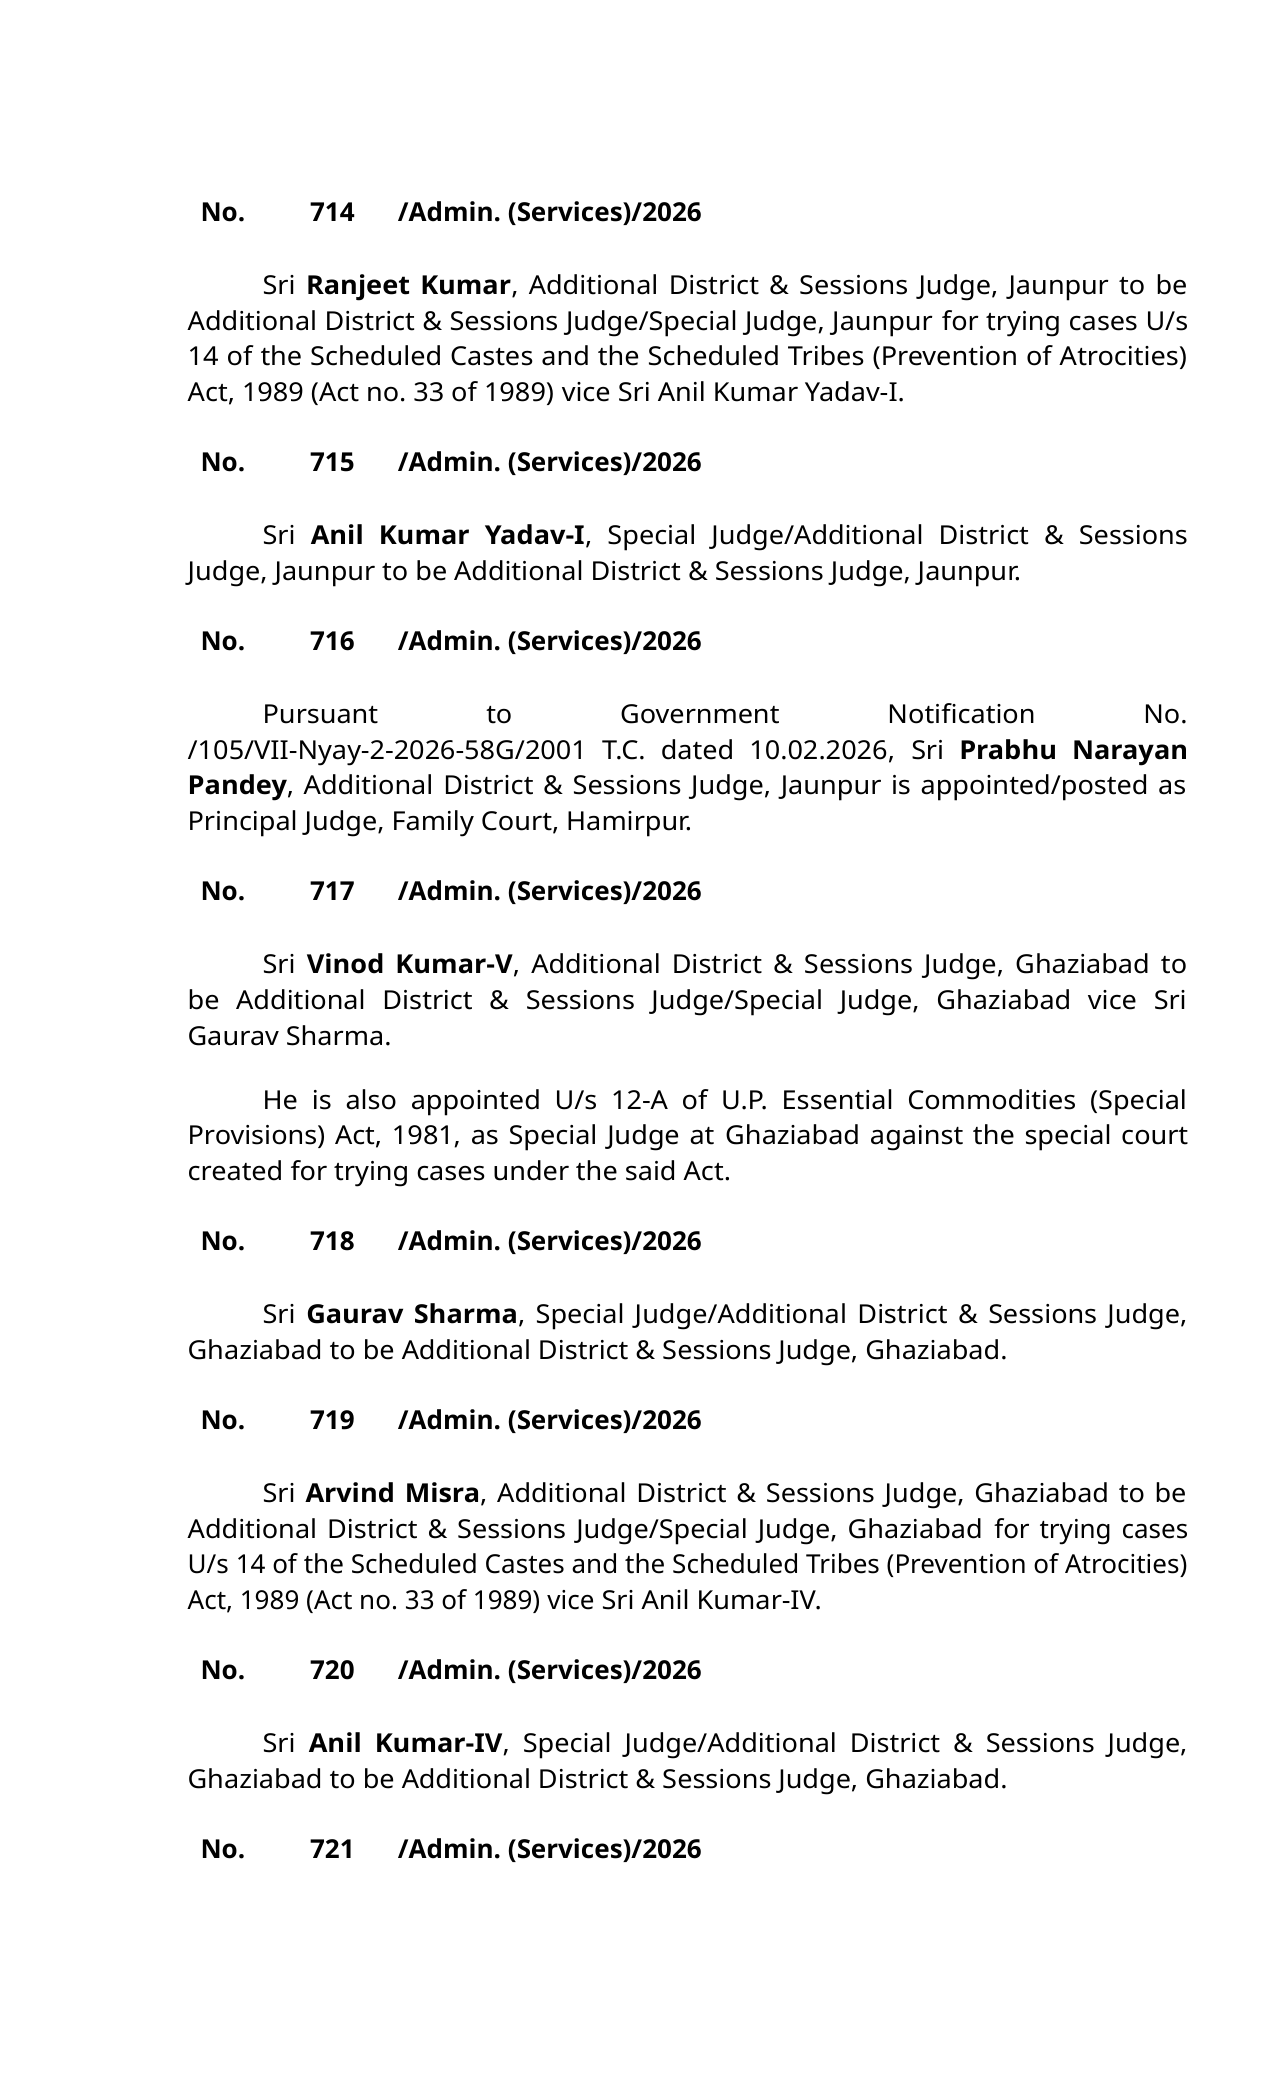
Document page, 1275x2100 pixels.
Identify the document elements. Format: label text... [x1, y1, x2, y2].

table_header No. [189, 1825, 261, 1875]
text Sri Ranjeet Kumar, Additional District & Sessions Judge, Jaunpur to be Additional District & Sessions Judge/Special Judge, Jaunpur for trying cases U/s 14 of the Scheduled Castes and the Scheduled Tribes (Prevention of Atrocities) Act, 1989 (Act no. 33 of 1989) vice Sri Anil Kumar Yadav-I. [187, 267, 1188, 409]
table_header No. [189, 1396, 261, 1446]
table_header [261, 867, 386, 917]
table_header /Admin. (Services)/2026 [386, 1396, 789, 1446]
text He is also appointed U/s 12-A of U.P. Essential Commodities (Special Provisions) Act, 1981, as Special Judge at Ghaziabad against the special court created for trying cases under the said Act. [187, 1081, 1188, 1188]
table_header No. [189, 1646, 261, 1696]
table_header /Admin. (Services)/2026 [386, 1825, 789, 1875]
table_header /Admin. (Services)/2026 [386, 1646, 789, 1696]
table_header /Admin. (Services)/2026 [386, 1217, 789, 1267]
table_header [261, 1825, 386, 1875]
table_header [261, 1217, 386, 1267]
table_header [261, 438, 386, 488]
table_header [261, 617, 386, 667]
text Sri Anil Kumar Yadav-I, Special Judge/Additional District & Sessions Judge, Jaunpur to be Additional District & Sessions Judge, Jaunpur. [187, 517, 1188, 588]
text Sri Arvind Misra, Additional District & Sessions Judge, Ghaziabad to be Additional District & Sessions Judge/Special Judge, Ghaziabad for trying cases U/s 14 of the Scheduled Castes and the Scheduled Tribes (Prevention of Atrocities) Act, 1989 (Act no. 33 of 1989) vice Sri Anil Kumar-IV. [187, 1475, 1188, 1617]
table_header [261, 187, 386, 238]
text Sri Gaurav Sharma, Special Judge/Additional District & Sessions Judge, Ghaziabad to be Additional District & Sessions Judge, Ghaziabad. [187, 1296, 1188, 1367]
table_header [261, 1646, 386, 1696]
table_header No. [189, 187, 261, 238]
text Sri Vinod Kumar-V, Additional District & Sessions Judge, Ghaziabad to be Additional District & Sessions Judge/Special Judge, Ghaziabad vice Sri Gaurav Sharma. [187, 946, 1188, 1053]
table_header No. [189, 1217, 261, 1267]
table_header /Admin. (Services)/2026 [386, 617, 789, 667]
table_header [261, 1396, 386, 1446]
text Pursuant to Government Notification No. /105/VII-Nyay-2-2026-58G/2001 T.C. dated 10.02.2026, Sri Prabhu Narayan Pandey, Additional District & Sessions Judge, Jaunpur is appointed/posted as Principal Judge, Family Court, Hamirpur. [187, 696, 1188, 838]
table_header No. [189, 867, 261, 917]
table_header No. [189, 438, 261, 488]
table_header No. [189, 617, 261, 667]
table_header /Admin. (Services)/2026 [386, 438, 789, 488]
text Sri Anil Kumar-IV, Special Judge/Additional District & Sessions Judge, Ghaziabad to be Additional District & Sessions Judge, Ghaziabad. [187, 1725, 1188, 1796]
table_header /Admin. (Services)/2026 [386, 187, 789, 238]
table_header /Admin. (Services)/2026 [386, 867, 789, 917]
